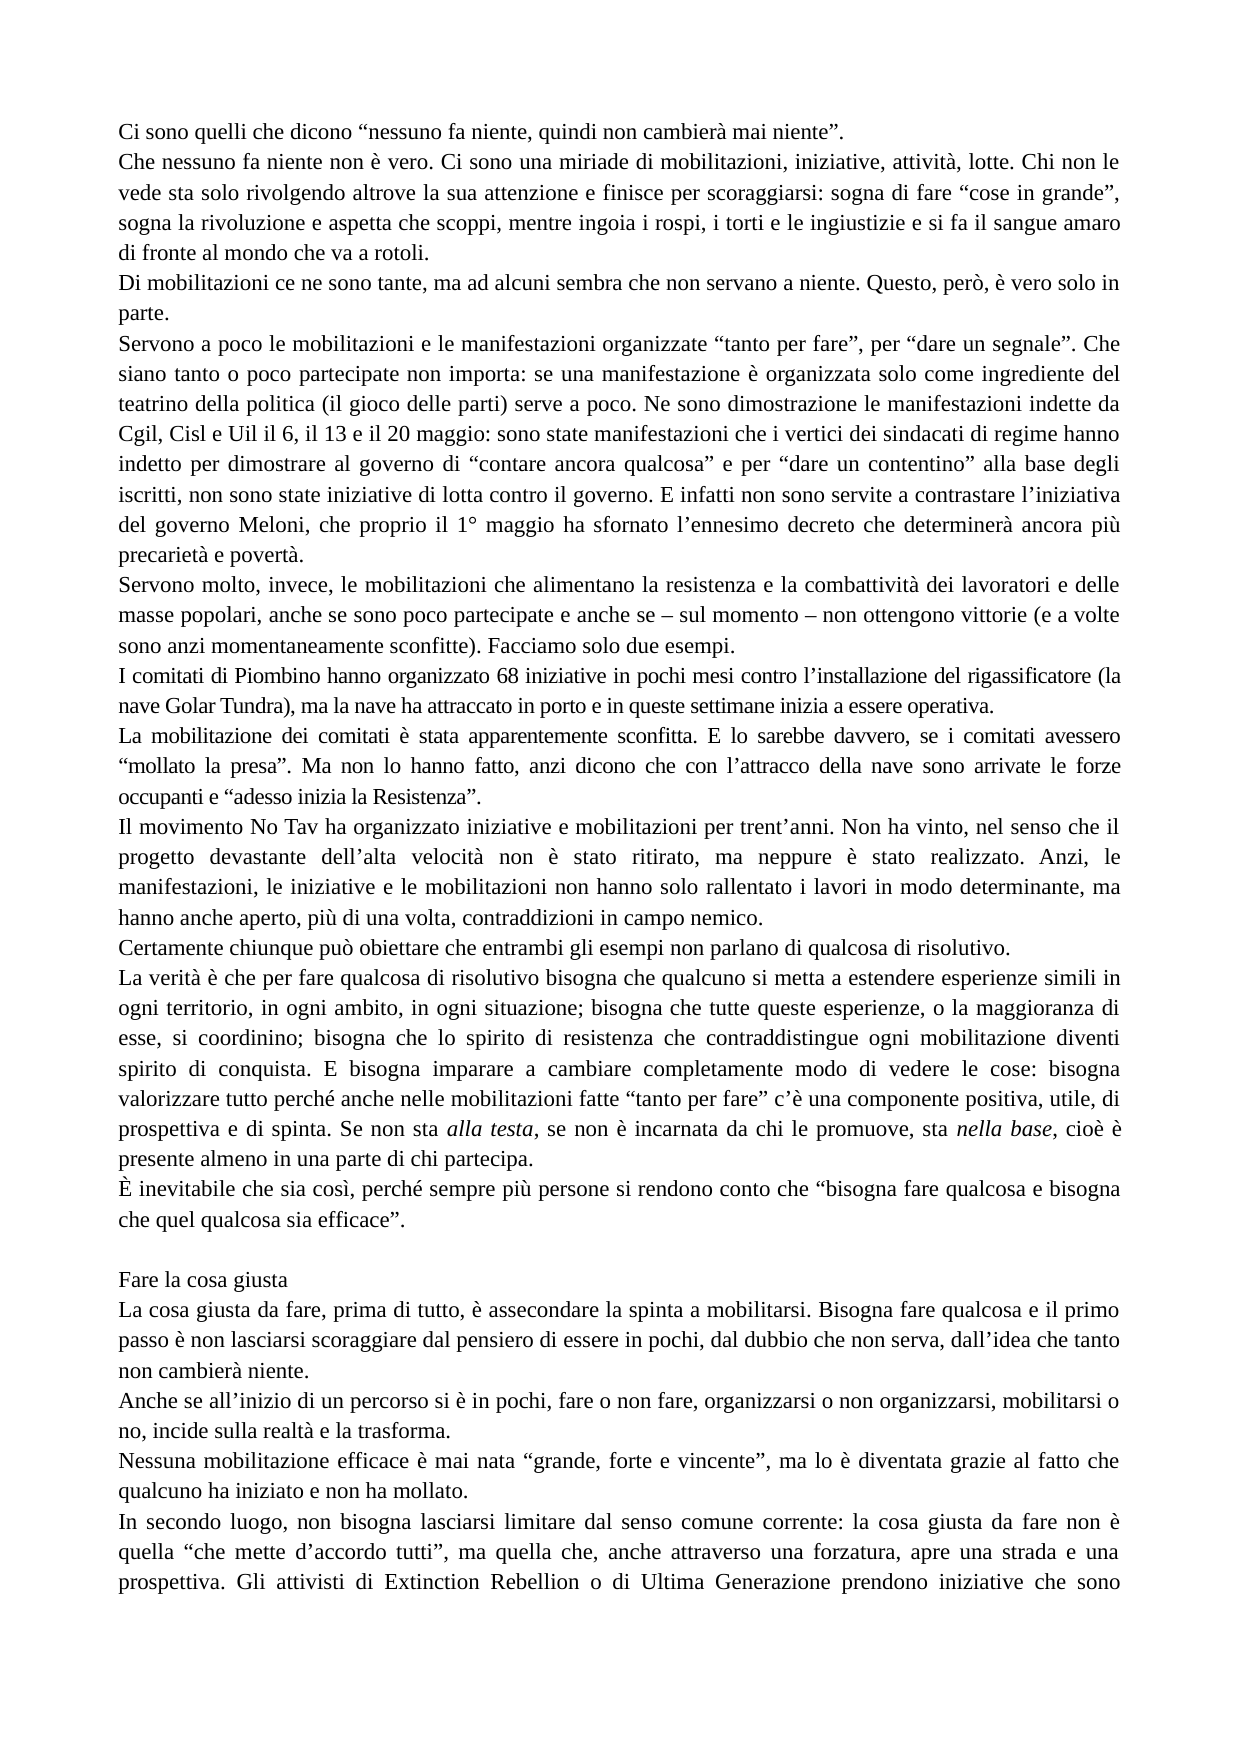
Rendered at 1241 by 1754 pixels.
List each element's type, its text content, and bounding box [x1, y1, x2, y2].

text Nessuna mobilitazione efficace è mai nata “grande, forte e vincente”, ma lo è diventata grazie al fatto che qualcuno ha iniziato e non ha mollato. [118, 1447, 1122, 1504]
text Ci sono quelli che dicono “nessuno fa niente, quindi non cambierà mai niente”. [118, 118, 1122, 144]
text La verità è che per fare qualcosa di risolutivo bisogna che qualcuno si metta a estendere esperienze simili in ogni territorio, in ogni ambito, in ogni situazione; bisogna che tutte queste esperienze, o la maggioranza di esse, si coordinino; bisogna che lo spirito di resistenza che contraddistingue ogni mobilitazione diventi spirito di conquista. E bisogna imparare a cambiare completamente modo di vedere le cose: bisogna valorizzare tutto perché anche nelle mobilitazioni fatte “tanto per fare” c’è una componente positiva, utile, di prospettiva e di spinta. Se non sta alla testa, se non è incarnata da chi le promuove, sta nella base, cioè è presente almeno in una parte di chi partecipa. [118, 964, 1122, 1172]
text I comitati di Piombino hanno organizzato 68 iniziative in pochi mesi contro l’installazione del rigassificatore (la nave Golar Tundra), ma la nave ha attraccato in porto e in queste settimane inizia a essere operativa. [118, 662, 1122, 718]
text Anche se all’inizio di un percorso si è in pochi, fare o non fare, organizzarsi o non organizzarsi, mobilitarsi o no, incide sulla realtà e la trasforma. [118, 1387, 1122, 1443]
text Certamente chiunque può obiettare che entrambi gli esempi non parlano di qualcosa di risolutivo. [118, 934, 1122, 960]
text In secondo luogo, non bisogna lasciarsi limitare dal senso comune corrente: la cosa giusta da fare non è quella “che mette d’accordo tutti”, ma quella che, anche attraverso una forzatura, apre una strada e una prospettiva. Gli attivisti di Extinction Rebellion o di Ultima Generazione prendono iniziative che sono [118, 1508, 1122, 1594]
text Servono molto, invece, le mobilitazioni che alimentano la resistenza e la combattività dei lavoratori e delle masse popolari, anche se sono poco partecipate e anche se – sul momento – non ottengono vittorie (e a volte sono anzi momentaneamente sconfitte). Facciamo solo due esempi. [118, 571, 1122, 658]
text Che nessuno fa niente non è vero. Ci sono una miriade di mobilitazioni, iniziative, attività, lotte. Chi non le vede sta solo rivolgendo altrove la sua attenzione e finisce per scoraggiarsi: sogna di fare “cose in grande”, sogna la rivoluzione e aspetta che scoppi, mentre ingoia i rospi, i torti e le ingiustizie e si fa il sangue amaro di fronte al mondo che va a rotoli. [118, 148, 1122, 265]
text Servono a poco le mobilitazioni e le manifestazioni organizzate “tanto per fare”, per “dare un segnale”. Che siano tanto o poco partecipate non importa: se una manifestazione è organizzata solo come ingrediente del teatrino della politica (il gioco delle parti) serve a poco. Ne sono dimostrazione le manifestazioni indette da Cgil, Cisl e Uil il 6, il 13 e il 20 maggio: sono state manifestazioni che i vertici dei sindacati di regime hanno indetto per dimostrare al governo di “contare ancora qualcosa” e per “dare un contentino” alla base degli iscritti, non sono state iniziative di lotta contro il governo. E infatti non sono servite a contrastare l’iniziativa del governo Meloni, che proprio il 1° maggio ha sfornato l’ennesimo decreto che determinerà ancora più precarietà e povertà. [118, 329, 1122, 567]
text La mobilitazione dei comitati è stata apparentemente sconfitta. E lo sarebbe davvero, se i comitati avessero “mollato la presa”. Ma non lo hanno fatto, anzi dicono che con l’attracco della nave sono arrivate le forze occupanti e “adesso inizia la Resistenza”. [118, 722, 1122, 809]
text È inevitabile che sia così, perché sempre più persone si rendono conto che “bisogna fare qualcosa e bisogna che quel qualcosa sia efficace”. [118, 1175, 1122, 1232]
text Il movimento No Tav ha organizzato iniziative e mobilitazioni per trent’anni. Non ha vinto, nel senso che il progetto devastante dell’alta velocità non è stato ritirato, ma neppure è stato realizzato. Anzi, le manifestazioni, le iniziative e le mobilitazioni non hanno solo rallentato i lavori in modo determinante, ma hanno anche aperto, più di una volta, contraddizioni in campo nemico. [118, 813, 1122, 930]
text Fare la cosa giusta [118, 1266, 1122, 1292]
text La cosa giusta da fare, prima di tutto, è assecondare la spinta a mobilitarsi. Bisogna fare qualcosa e il primo passo è non lasciarsi scoraggiare dal pensiero di essere in pochi, dal dubbio che non serva, dall’idea che tanto non cambierà niente. [118, 1296, 1122, 1383]
text Di mobilitazioni ce ne sono tante, ma ad alcuni sembra che non servano a niente. Questo, però, è vero solo in parte. [118, 269, 1122, 326]
